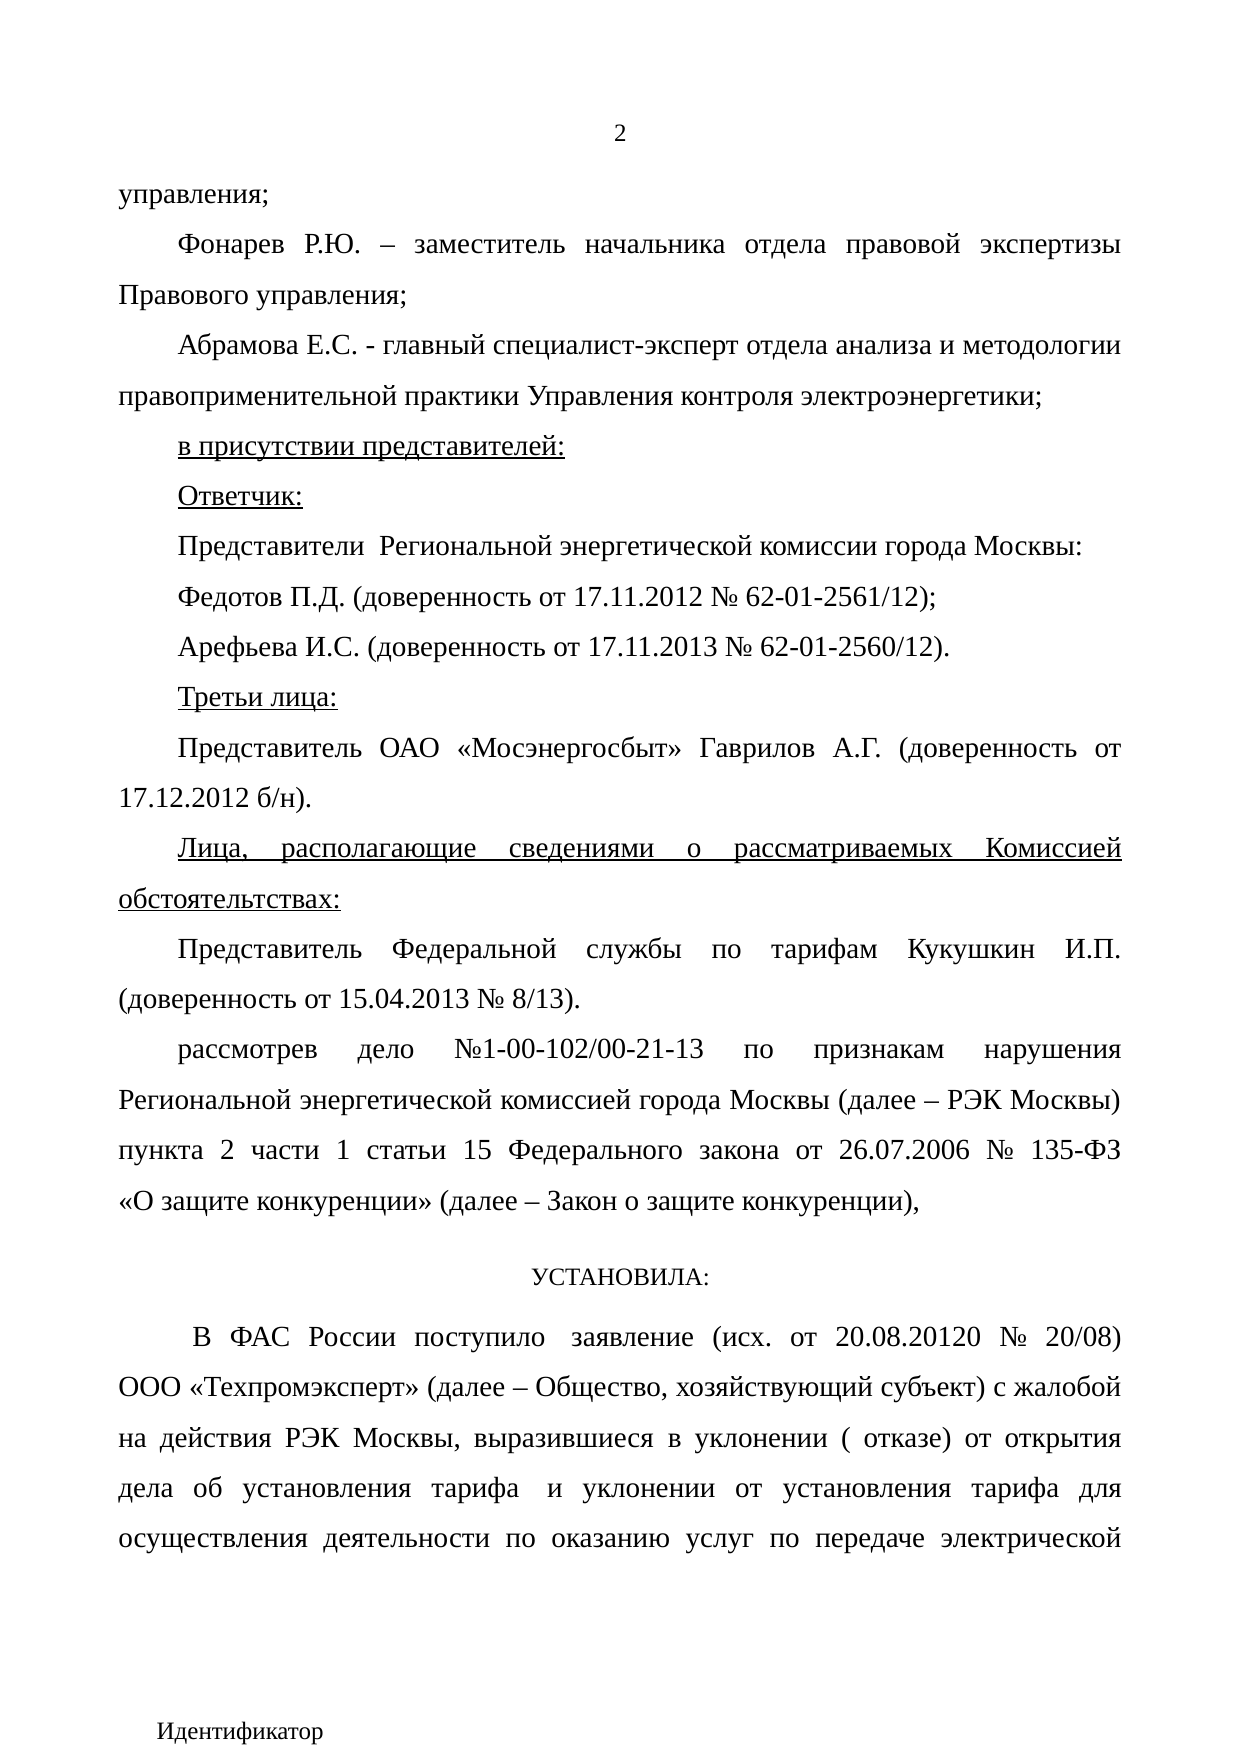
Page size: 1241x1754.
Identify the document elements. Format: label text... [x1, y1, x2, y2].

text Федотов П.Д. (доверенность от 17.11.2012 № 62-01-2561/12); [118, 579, 1122, 612]
text Представитель ОАО «Мосэнергосбыт» Гаврилов А.Г. (доверенность от 17.12.2012 б/н). [118, 730, 1122, 814]
text Лица, располагающие сведениями о рассматриваемых Комиссией обстоятельтствах: [118, 830, 1122, 914]
text Абрамова Е.С. - главный специалист-эксперт отдела анализа и методологии правоприменительной практики Управления контроля электроэнергетики; [118, 327, 1122, 411]
text УСТАНОВИЛА: [118, 1262, 1122, 1290]
text Третьи лица: [118, 679, 1122, 713]
text Представители Региональной энергетической комиссии города Москвы: [118, 528, 1122, 562]
text в присутствии представителей: [118, 428, 1122, 461]
text Представитель Федеральной службы по тарифам Кукушкин И.П. (доверенность от 15.04.2013 № 8/13). [118, 931, 1122, 1015]
text Арефьева И.С. (доверенность от 17.11.2013 № 62-01-2560/12). [118, 629, 1122, 663]
text рассмотрев дело №1-00-102/00-21-13 по признакам нарушения Региональной энергетической комиссией города Москвы (далее – РЭК Москвы) пункта 2 части 1 статьи 15 Федерального закона от 26.07.2006 № 135-ФЗ «О защите конкуренции» (далее – Закон о защите конкуренции), [118, 1032, 1122, 1216]
text Ответчик: [118, 478, 1122, 512]
text В ФАС России поступило заявление (исх. от 20.08.20120 № 20/08) ООО «Техпромэксперт» (далее – Общество, хозяйствующий субъект) с жалобой на действия РЭК Москвы, выразившиеся в уклонении ( отказе) от открытия дела об установления тарифа и уклонении от установления тарифа для осуществления деятельности по оказанию услуг по передаче электрической [118, 1319, 1122, 1554]
text управления; [118, 176, 1122, 210]
text Фонарев Р.Ю. – заместитель начальника отдела правовой экспертизы Правового управления; [118, 227, 1122, 311]
